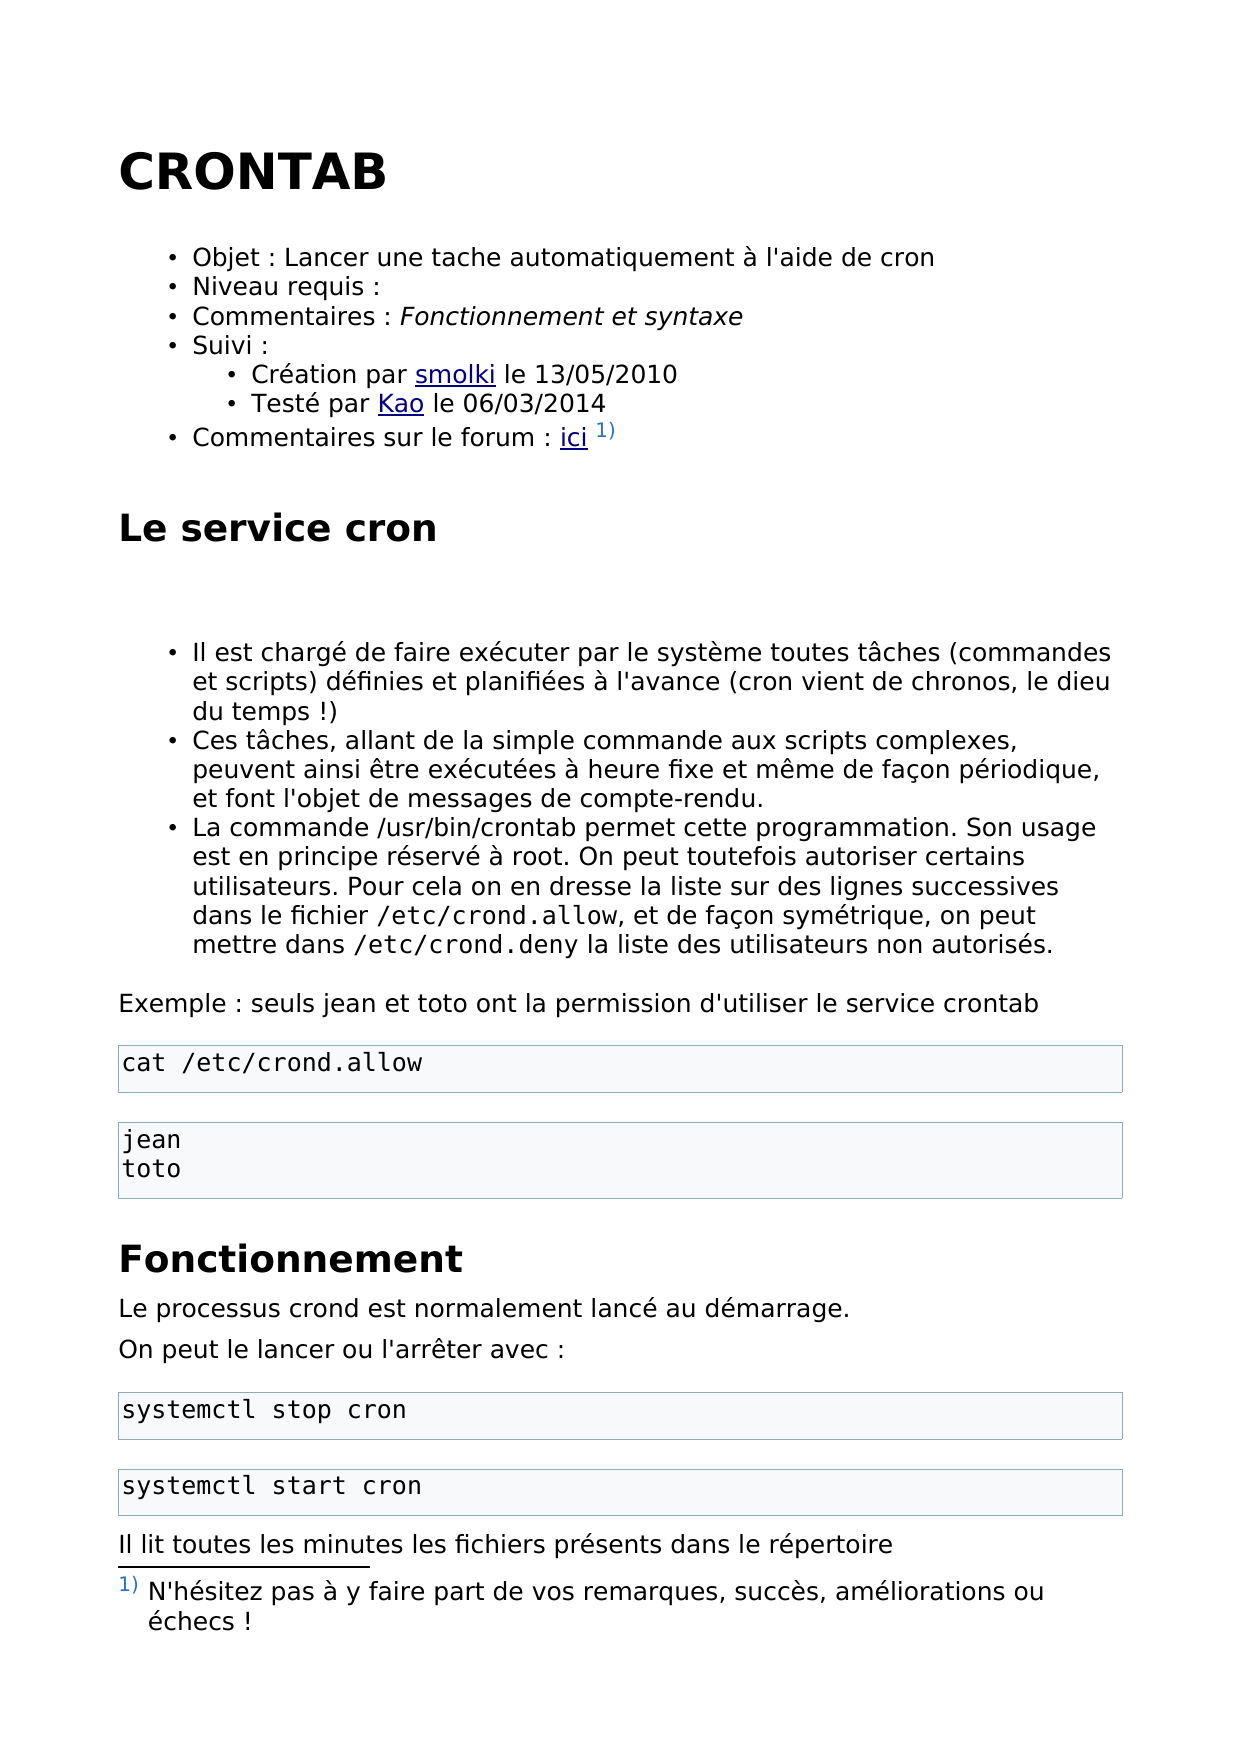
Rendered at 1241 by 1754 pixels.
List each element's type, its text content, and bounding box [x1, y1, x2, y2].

text Exemple : seuls jean et toto ont la permission d'utiliser le service crontab [118, 989, 1122, 1018]
list Ces tâches, allant de la simple commande aux scripts complexes, peuvent ainsi être exécutées à heure fixe et même de façon périodique, et font l'objet de messages de compte-rendu. [177, 726, 1122, 813]
table_header systemctl stop cron [119, 1393, 1122, 1439]
list Suivi : [177, 331, 1122, 360]
subtitle Fonctionnement [118, 1238, 1122, 1281]
text Il lit toutes les minutes les fichiers présents dans le répertoire [118, 1530, 1122, 1559]
table_header systemctl start cron [119, 1470, 1122, 1515]
list Objet : Lancer une tache automatiquement à l'aide de cron [177, 243, 1122, 272]
list Commentaires : Fonctionnement et syntaxe [177, 302, 1122, 331]
subtitle CRONTAB [118, 143, 1122, 201]
table_header jean toto [119, 1123, 1122, 1198]
list Testé par Kao le 06/03/2014 [236, 389, 1122, 418]
list Création par smolki le 13/05/2010 [236, 360, 1122, 389]
subtitle Le service cron [118, 507, 1122, 551]
text On peut le lancer ou l'arrêter avec : [118, 1336, 1122, 1365]
text Le processus crond est normalement lancé au démarrage. [118, 1294, 1122, 1323]
list N'hésitez pas à y faire part de vos remarques, succès, améliorations ou échecs ! [118, 1573, 1122, 1636]
list Commentaires sur le forum : ici [177, 418, 1122, 452]
list Il est chargé de faire exécuter par le système toutes tâches (commandes et scripts) définies et planifiées à l'avance (cron vient de chronos, le dieu du temps !) [177, 638, 1122, 726]
list La commande /usr/bin/crontab permet cette programmation. Son usage est en principe réservé à root. On peut toutefois autoriser certains utilisateurs. Pour cela on en dresse la liste sur des lignes successives dans le fichier /etc/crond.allow, et de façon symétrique, on peut mettre dans /etc/crond.deny la liste des utilisateurs non autorisés. [177, 813, 1122, 959]
list Niveau requis : [177, 272, 1122, 302]
table_header cat /etc/crond.allow [119, 1046, 1122, 1092]
